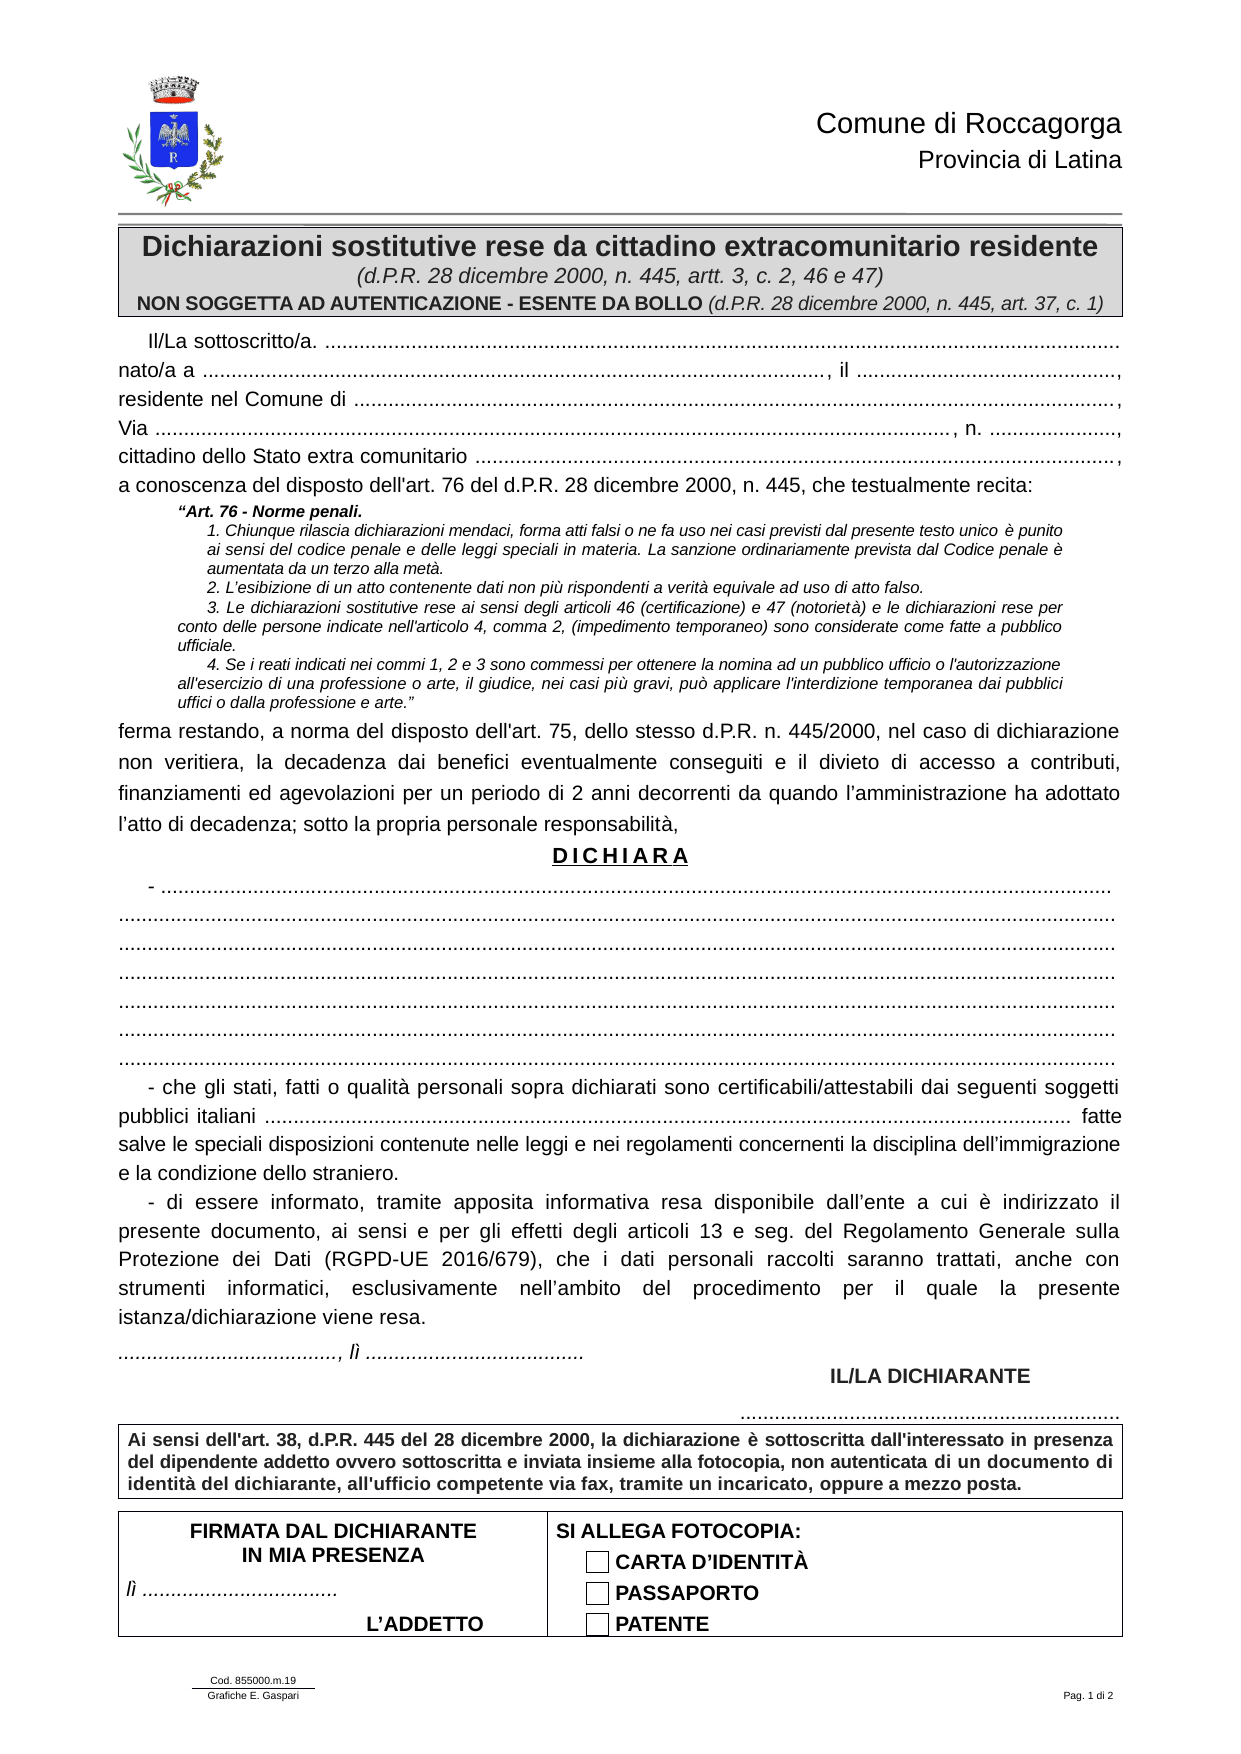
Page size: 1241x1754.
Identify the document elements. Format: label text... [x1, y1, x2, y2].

text ............................................................................................................................................................................. [118, 960, 1122, 984]
table_header SI ALLEGA FOTOCOPIA: CARTA D’IDENTITÀ PASSAPORTO PATENTE [548, 1512, 1122, 1636]
text 2. L’esibizione di un atto contenente dati non più rispondenti a verità equivale ad uso di atto falso. [177, 578, 1063, 597]
text ............................................................................................................................................................................. [118, 1017, 1122, 1041]
text 1. Chiunque rilascia dichiarazioni mendaci, forma atti falsi o ne fa uso nei casi previsti dal presente testo unico è punito ai sensi del codice penale e delle leggi speciali in materia. La sanzione ordinariamente prevista dal Codice penale è aumentata da un terzo alla metà. [207, 521, 1063, 578]
text Comune di Roccagorga [224, 106, 1122, 140]
text 4. Se i reati indicati nei commi 1, 2 e 3 sono commessi per ottenere la nomina ad un pubblico ufficio o l'autorizzazione all'esercizio di una professione o arte, il giudice, nei casi più gravi, può applicare l'interdizione temporanea dai pubblici uffici o dalla professione e arte.” [177, 655, 1063, 712]
text Provincia di Latina [224, 145, 1122, 174]
table_header Dichiarazioni sostitutive rese da cittadino extracomunitario residente (d.P.R. 28 dicembre 2000, n. 445, artt. 3, c. 2, 46 e 47) NON SOGGETTA AD AUTENTICAZIONE - ESENTE DA BOLLO (d.P.R. 28 dicembre 2000, n. 445, art. 37, c. 1) [119, 228, 1122, 316]
text ............................................................................................................................................................................. [118, 931, 1122, 955]
text ............................................................................................................................................................................. [118, 988, 1122, 1012]
text ............................................................................................................................................................................. [118, 902, 1122, 926]
text - ..................................................................................................................................................................... [118, 873, 1122, 897]
text ......................................, lì ...................................... [118, 1340, 1122, 1364]
text 3. Le dichiarazioni sostitutive rese ai sensi degli articoli 46 (certificazione) e 47 (notorietà) e le dichiarazioni rese per conto delle persone indicate nell'articolo 4, comma 2, (impedimento temporaneo) sono considerate come fatte a pubblico ufficiale. [177, 597, 1063, 655]
text ferma restando, a norma del disposto dell'art. 75, dello stesso d.P.R. n. 445/2000, nel caso di dichiarazione non veritiera, la decadenza dai benefici eventualmente conseguiti e il divieto di accesso a contributi, finanziamenti ed agevolazioni per un periodo di 2 anni decorrenti da quando l’amministrazione ha adottato l’atto di decadenza; sotto la propria personale responsabilità, [118, 719, 1122, 836]
text - che gli stati, fatti o qualità personali sopra dichiarati sono certificabili/attestabili dai seguenti soggetti pubblici italiani ............................................................................................................................................ fatte salve le speciali disposizioni contenute nelle leggi e nei regolamenti concernenti la disciplina dell’immigrazione e la condizione dello straniero. [118, 1075, 1122, 1185]
picture [122, 76, 224, 207]
table_header FIRMATA DAL DICHIARANTE IN MIA PRESENZA lì .................................. L’ADDETTO [119, 1512, 547, 1636]
text IL/LA DICHIARANTE [738, 1364, 1122, 1388]
table_header Ai sensi dell'art. 38, d.P.R. 445 del 28 dicembre 2000, la dichiarazione è sottoscritta dall'interessato in presenza del dipendente addetto ovvero sottoscritta e inviata insieme alla fotocopia, non autenticata di un documento di identità del dichiarante, all'ufficio competente via fax, tramite un incaricato, oppure a mezzo posta. [119, 1425, 1122, 1498]
text DICHIARA [118, 843, 1122, 868]
text Il/La sottoscritto/a. .......................................................................................................................................... nato/a a ............................................................................................................, il ............................................., residente nel Comune di ...................................................................................................................................., Via .........................................................................................................................................., n. ......................, cittadino dello Stato extra comunitario ..............................................................................................................., a conoscenza del disposto dell'art. 76 del d.P.R. 28 dicembre 2000, n. 445, che testualmente recita: [118, 329, 1122, 497]
text ............................................................................................................................................................................. [118, 1046, 1122, 1070]
text .................................................................. [738, 1400, 1122, 1424]
text “Art. 76 - Norme penali. [177, 502, 1063, 521]
text - di essere informato, tramite apposita informativa resa disponibile dall’ente a cui è indirizzato il presente documento, ai sensi e per gli effetti degli articoli 13 e seg. del Regolamento Generale sulla Protezione dei Dati (RGPD-UE 2016/679), che i dati personali raccolti saranno trattati, anche con strumenti informatici, esclusivamente nell’ambito del procedimento per il quale la presente istanza/dichiarazione viene resa. [118, 1190, 1122, 1329]
